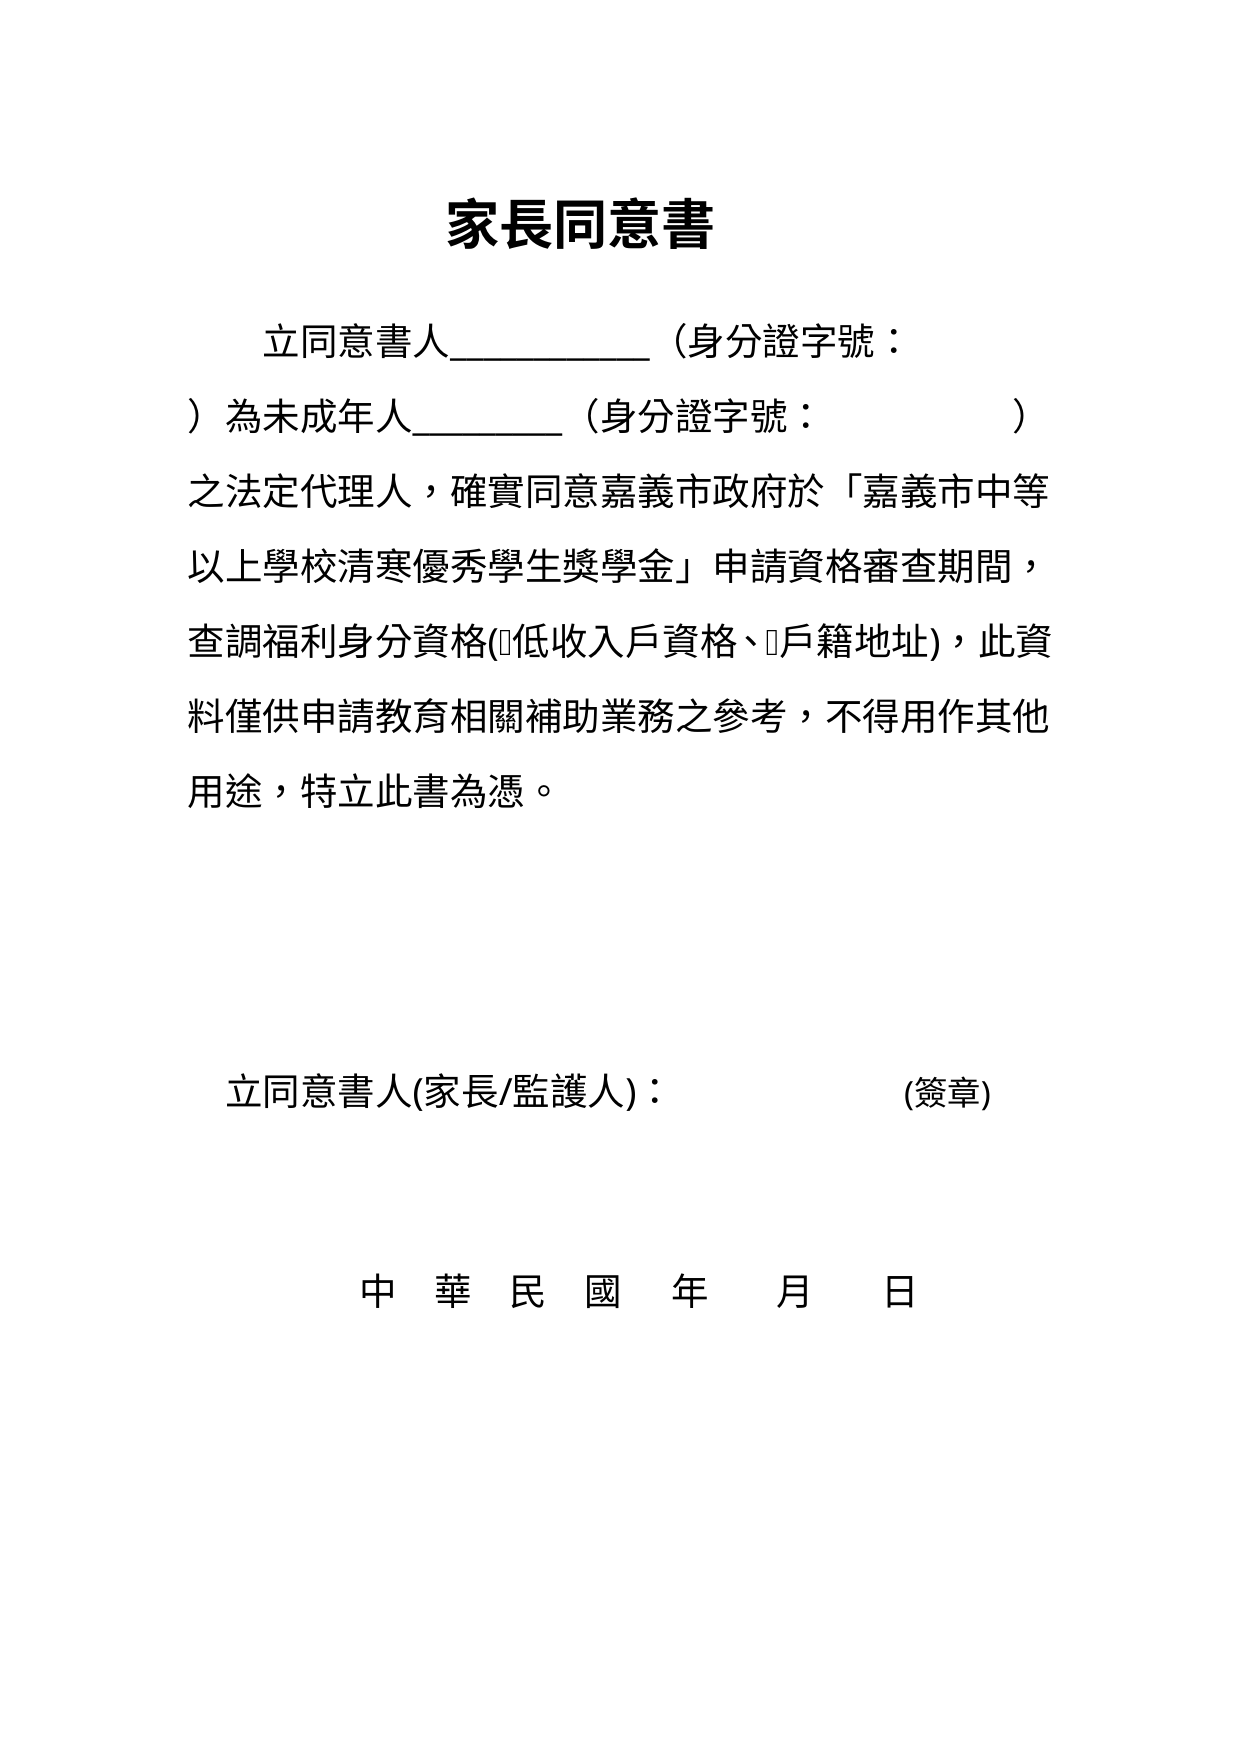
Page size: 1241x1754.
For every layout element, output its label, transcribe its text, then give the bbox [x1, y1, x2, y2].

text 家長同意書 [187, 164, 1053, 277]
text 立同意書人(家長/監護人)： (簽章) [187, 1052, 1053, 1127]
text 中 華 民 國 年 月 日 [187, 1252, 1053, 1327]
text 立同意書人____________（身分證字號： ）為未成年人_________（身分證字號： ）之法定代理人，確實同意嘉義市政府於「嘉義市中等以上學校清寒優秀學生獎學金」申請資格審查期間，查調福利身分資格(低收入戶資格、戶籍地址)，此資料僅供申請教育相關補助業務之參考，不得用作其他用途，特立此書為憑。 [187, 302, 1053, 827]
